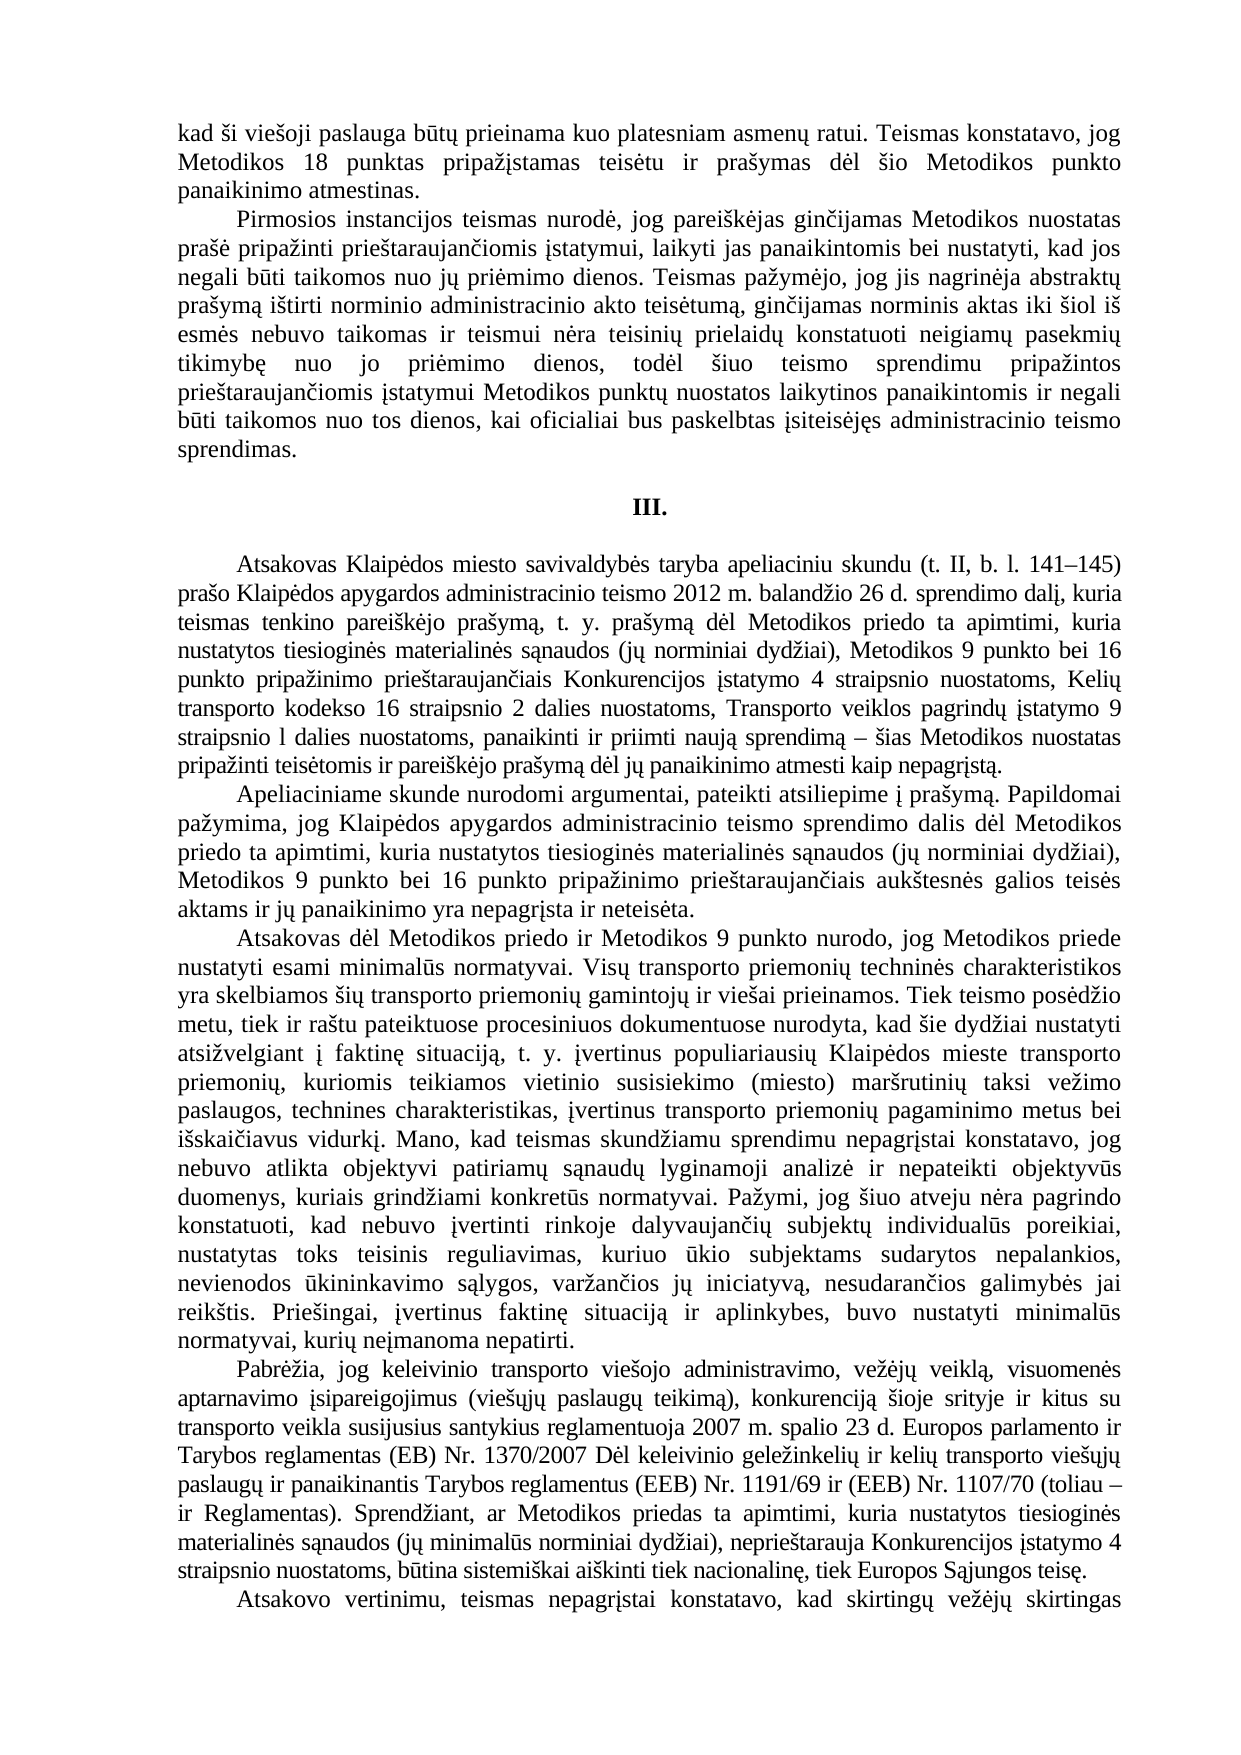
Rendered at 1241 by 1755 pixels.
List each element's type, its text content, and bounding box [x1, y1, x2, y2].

text Atsakovas dėl Metodikos priedo ir Metodikos 9 punkto nurodo, jog Metodikos priede nustatyti esami minimalūs normatyvai. Visų transporto priemonių techninės charakteristikos yra skelbiamos šių transporto priemonių gamintojų ir viešai prieinamos. Tiek teismo posėdžio metu, tiek ir raštu pateiktuose procesiniuos dokumentuose nurodyta, kad šie dydžiai nustatyti atsižvelgiant į faktinę situaciją, t. y. įvertinus populiariausių Klaipėdos mieste transporto priemonių, kuriomis teikiamos vietinio susisiekimo (miesto) maršrutinių taksi vežimo paslaugos, technines charakteristikas, įvertinus transporto priemonių pagaminimo metus bei išskaičiavus vidurkį. Mano, kad teismas skundžiamu sprendimu nepagrįstai konstatavo, jog nebuvo atlikta objektyvi patiriamų sąnaudų lyginamoji analizė ir nepateikti objektyvūs duomenys, kuriais grindžiami konkretūs normatyvai. Pažymi, jog šiuo atveju nėra pagrindo konstatuoti, kad nebuvo įvertinti rinkoje dalyvaujančių subjektų individualūs poreikiai, nustatytas toks teisinis reguliavimas, kuriuo ūkio subjektams sudarytos nepalankios, nevienodos ūkininkavimo sąlygos, varžančios jų iniciatyvą, nesudarančios galimybės jai reikštis. Priešingai, įvertinus faktinę situaciją ir aplinkybes, buvo nustatyti minimalūs normatyvai, kurių neįmanoma nepatirti. [177, 923, 1122, 1354]
text Pirmosios instancijos teismas nurodė, jog pareiškėjas ginčijamas Metodikos nuostatas prašė pripažinti prieštaraujančiomis įstatymui, laikyti jas panaikintomis bei nustatyti, kad jos negali būti taikomos nuo jų priėmimo dienos. Teismas pažymėjo, jog jis nagrinėja abstraktų prašymą ištirti norminio administracinio akto teisėtumą, ginčijamas norminis aktas iki šiol iš esmės nebuvo taikomas ir teismui nėra teisinių prielaidų konstatuoti neigiamų pasekmių tikimybę nuo jo priėmimo dienos, todėl šiuo teismo sprendimu pripažintos prieštaraujančiomis įstatymui Metodikos punktų nuostatos laikytinos panaikintomis ir negali būti taikomos nuo tos dienos, kai oficialiai bus paskelbtas įsiteisėjęs administracinio teismo sprendimas. [177, 204, 1122, 463]
text Atsakovo vertinimu, teismas nepagrįstai konstatavo, kad skirtingų vežėjų skirtingas [177, 1584, 1122, 1613]
text kad ši viešoji paslauga būtų prieinama kuo platesniam asmenų ratui. Teismas konstatavo, jog Metodikos 18 punktas pripažįstamas teisėtu ir prašymas dėl šio Metodikos punkto panaikinimo atmestinas. [177, 118, 1122, 204]
text Atsakovas Klaipėdos miesto savivaldybės taryba apeliaciniu skundu (t. II, b. l. 141–145) prašo Klaipėdos apygardos administracinio teismo 2012 m. balandžio 26 d. sprendimo dalį, kuria teismas tenkino pareiškėjo prašymą, t. y. prašymą dėl Metodikos priedo ta apimtimi, kuria nustatytos tiesioginės materialinės sąnaudos (jų norminiai dydžiai), Metodikos 9 punkto bei 16 punkto pripažinimo prieštaraujančiais Konkurencijos įstatymo 4 straipsnio nuostatoms, Kelių transporto kodekso 16 straipsnio 2 dalies nuostatoms, Transporto veiklos pagrindų įstatymo 9 straipsnio l dalies nuostatoms, panaikinti ir priimti naują sprendimą – šias Metodikos nuostatas pripažinti teisėtomis ir pareiškėjo prašymą dėl jų panaikinimo atmesti kaip nepagrįstą. [177, 549, 1122, 779]
text Apeliaciniame skunde nurodomi argumentai, pateikti atsiliepime į prašymą. Papildomai pažymima, jog Klaipėdos apygardos administracinio teismo sprendimo dalis dėl Metodikos priedo ta apimtimi, kuria nustatytos tiesioginės materialinės sąnaudos (jų norminiai dydžiai), Metodikos 9 punkto bei 16 punkto pripažinimo prieštaraujančiais aukštesnės galios teisės aktams ir jų panaikinimo yra nepagrįsta ir neteisėta. [177, 779, 1122, 923]
text Pabrėžia, jog keleivinio transporto viešojo administravimo, vežėjų veiklą, visuomenės aptarnavimo įsipareigojimus (viešųjų paslaugų teikimą), konkurenciją šioje srityje ir kitus su transporto veikla susijusius santykius reglamentuoja 2007 m. spalio 23 d. Europos parlamento ir Tarybos reglamentas (EB) Nr. 1370/2007 Dėl keleivinio geležinkelių ir kelių transporto viešųjų paslaugų ir panaikinantis Tarybos reglamentus (EEB) Nr. 1191/69 ir (EEB) Nr. 1107/70 (toliau – ir Reglamentas). Sprendžiant, ar Metodikos priedas ta apimtimi, kuria nustatytos tiesioginės materialinės sąnaudos (jų minimalūs norminiai dydžiai), neprieštarauja Konkurencijos įstatymo 4 straipsnio nuostatoms, būtina sistemiškai aiškinti tiek nacionalinę, tiek Europos Sąjungos teisę. [177, 1354, 1122, 1584]
text III. [177, 492, 1122, 521]
